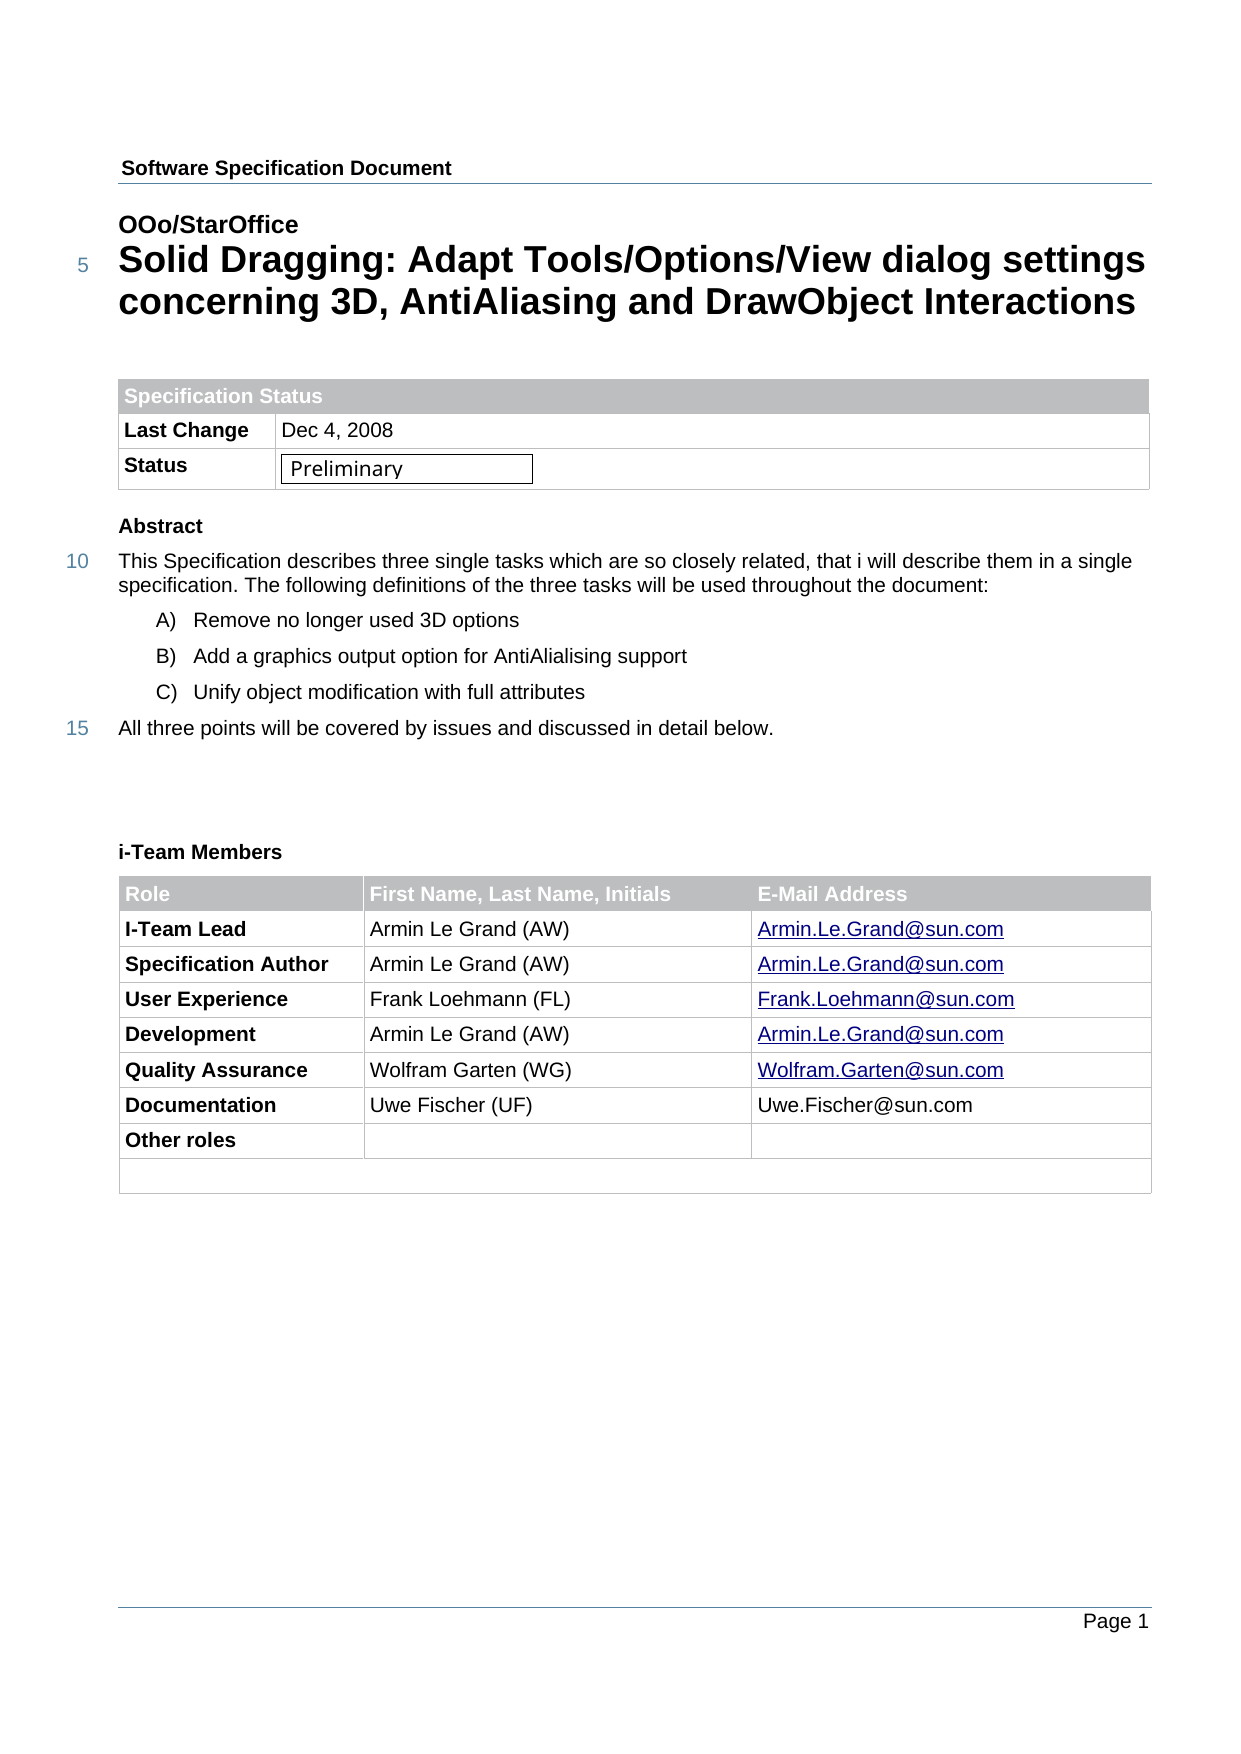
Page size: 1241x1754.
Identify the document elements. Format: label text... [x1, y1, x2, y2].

table_cell Uwe.Fischer@sun.com [752, 1088, 1151, 1123]
list Add a graphics output option for AntiAlialising support [156, 645, 1152, 668]
subtitle Abstract [118, 514, 1152, 538]
table_cell Other roles [120, 1124, 363, 1158]
table_cell Frank.Loehmann@sun.com [752, 983, 1151, 1017]
table_cell Development [120, 1018, 363, 1052]
table_cell I-Team Lead [120, 911, 363, 946]
table_cell Armin Le Grand (AW) [365, 1018, 751, 1052]
table_cell User Experience [120, 983, 363, 1017]
table_cell Uwe Fischer (UF) [365, 1088, 751, 1123]
text All three points will be covered by issues and discussed in detail below. [118, 716, 1152, 739]
table_cell Armin Le Grand (AW) [365, 947, 751, 982]
table_cell Specification Author [120, 947, 363, 982]
text Software Specification Document [118, 154, 1152, 183]
table_cell Armin.Le.Grand@sun.com [752, 947, 1151, 982]
table_cell <User@openoffice.org> [752, 1124, 1151, 1158]
list Remove no longer used 3D options [156, 609, 1152, 632]
table_cell Wolfram.Garten@sun.com [752, 1053, 1151, 1087]
table_header First Name, Last Name, Initials [364, 876, 751, 911]
table_header E-Mail Address [751, 876, 1151, 911]
table_cell Armin.Le.Grand@sun.com [752, 1018, 1151, 1052]
table_cell Armin Le Grand (AW) [365, 911, 751, 946]
table_cell Quality Assurance [120, 1053, 363, 1087]
table_cell Documentation [120, 1088, 363, 1123]
table_cell Wolfram Garten (WG) [365, 1053, 751, 1087]
table_header Specification Status [118, 379, 1149, 413]
table_cell <State reason here, if one role is not represented in i-Team.> [120, 1159, 1151, 1193]
text This Specification describes three single tasks which are so closely related, that i will describe them in a single specification. The following definitions of the three tasks will be used throughout the document: [118, 550, 1152, 597]
table_header Role [119, 876, 363, 911]
table_cell <First Name, Last Name (Initials)> [365, 1124, 751, 1158]
table_cell Status [119, 449, 275, 489]
text OOo/StarOffice [118, 211, 1152, 239]
table_cell PRELIMINARY status is the initial conception of a specification. STANDARD A specification with status Standard is considered to be stable and has the approval of the i-Team. OBSOLETE An Obsolete specification is a specification that has been identified unnecessary. For example due to; technology changes or changes in other standards or specifications. [276, 449, 1149, 489]
table_cell Frank Loehmann (FL) [365, 983, 751, 1017]
table_cell Dec 4, 2008 [276, 414, 1149, 448]
table_cell Last Change [119, 414, 275, 448]
subtitle i-Team Members [118, 841, 1152, 864]
text Solid Dragging: Adapt Tools/Options/View dialog settings concerning 3D, AntiAliasing and DrawObject Interactions [118, 239, 1152, 323]
list Unify object modification with full attributes [156, 681, 1152, 704]
table_cell Armin.Le.Grand@sun.com [752, 911, 1151, 946]
